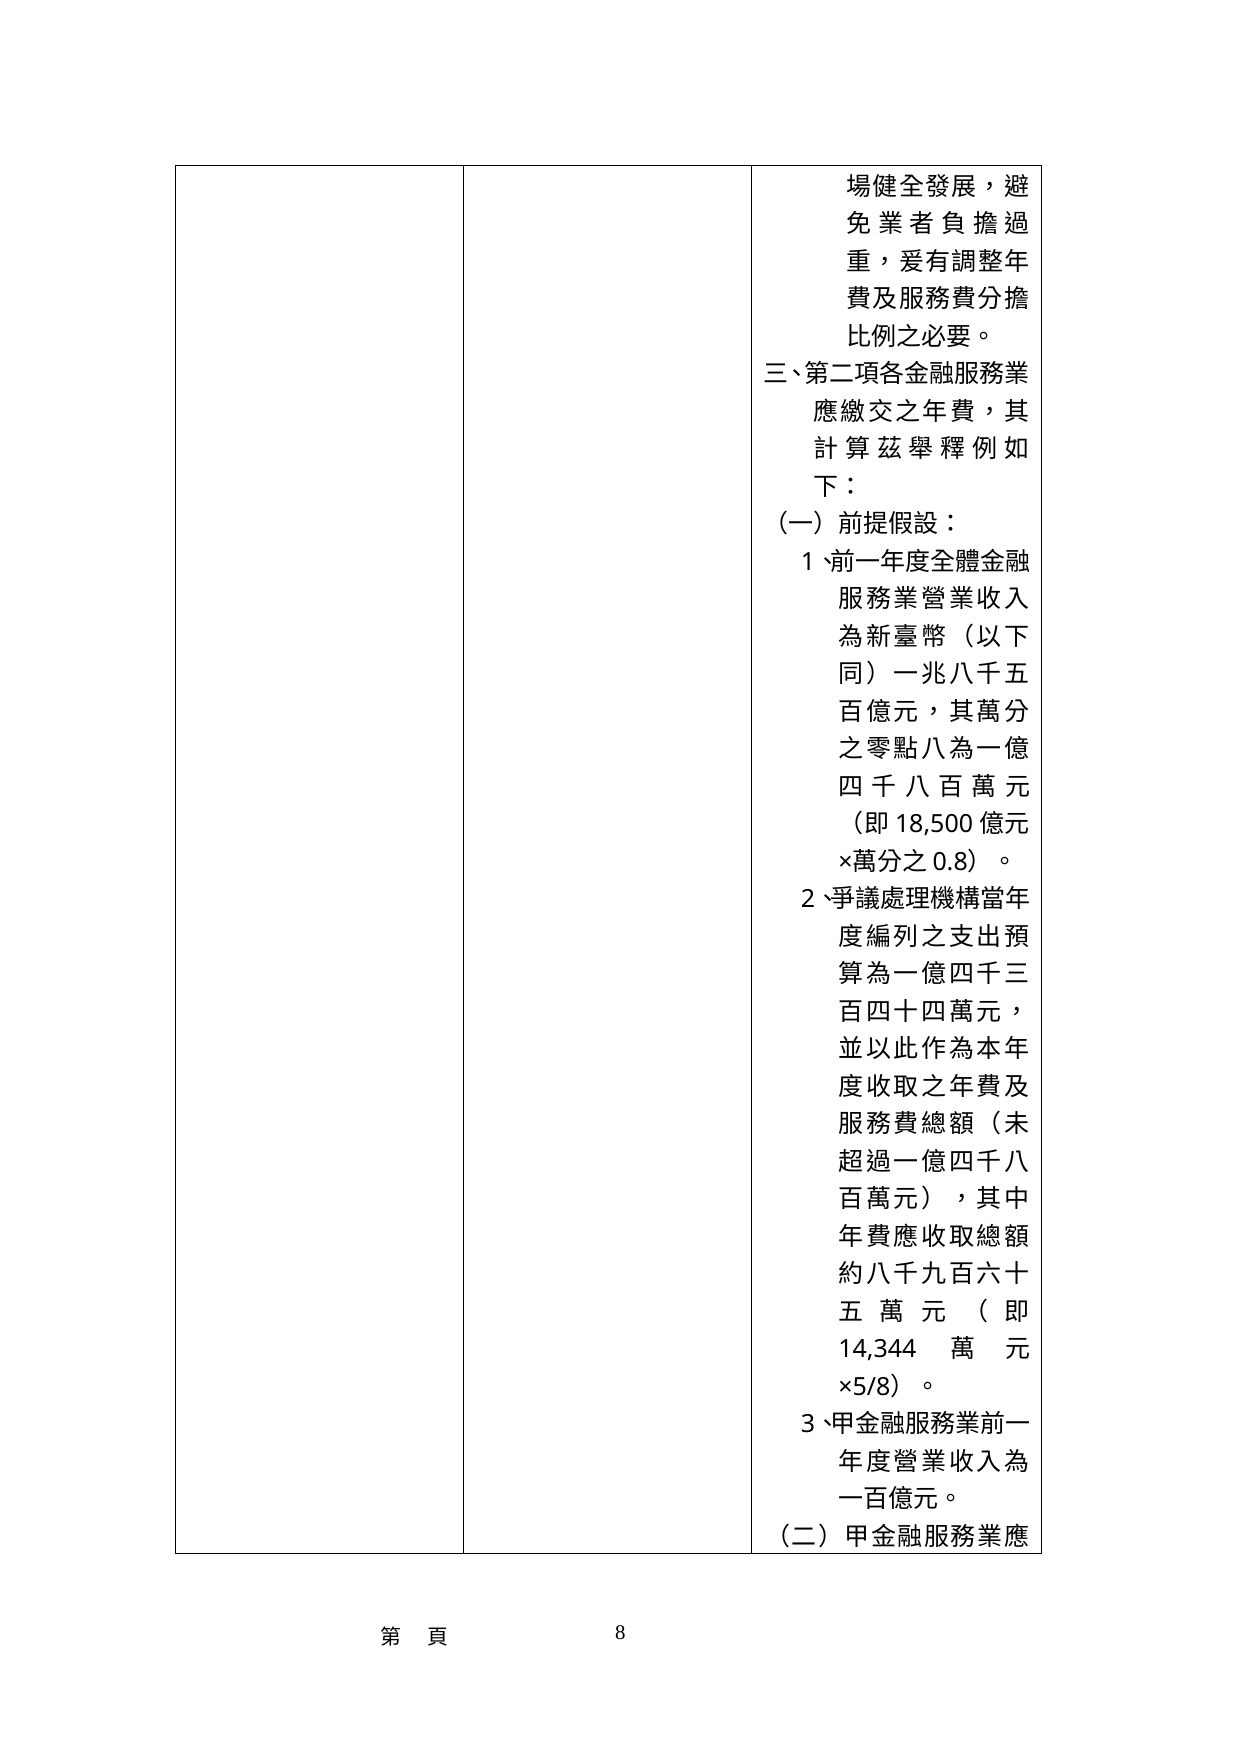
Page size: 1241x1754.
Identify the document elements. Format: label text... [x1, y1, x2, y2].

table_cell [176, 166, 463, 1553]
table_cell 第二十五條 爭議處理機構收取年費依全體金融服務業前一年度營業收入之萬分之零點八計算，並以下列規定設算各金融服務業應分配繳交金額： 年費八分之三由各金融服務業按前一年度營業收入占全體金融服務業營業收入之比例計算。 年費八分之五依下列方式繳交： 一百零一年度依各金融服務業九十九年度申訴案件占全體金融服務業申訴案件之比例分配計算。 一百零二年度起依爭議處理機構前一年度爭議案件之屬性按其比例分配計算之。 前項所定營業收入以行政院金融監督管理委員會監理年費檢查費計繳標準及規費收取辦法第四條及第五條為計算基礎。 中華郵政股份有限公司儲匯業務計算第一項之營業收入，以實際營業收入之四分之一計算。 各金融服務業應繳交年費低於新臺幣五百元者，仍應以五百元計收。 金融服務業應於每年八月底前繳交第一項規定之年費。 [464, 166, 751, 1553]
table_cell 依金融消費者保護法（以下簡稱本法）第十三條第四項規定，爭議處理機構為辦理金融消費爭議處理及教育宣導業務，得向金融服務業收取年費及爭議處理服務費；另依量出為入精神，爭議處理機構估編年度營運所需支出預算如未達全體金融服務業前一年度營業收入之萬分之零點八時，宜以估編之支出預算金額為準作為收取費用之總額，以減輕金融服務業之負擔，爰將第一項前段規定修正為，爭議處理機構收取年費及服務費總額不超過全體金融服務業前一年度營業收入之萬分之零點八。 基於下列理由，修正第一項及第二項規定，將現行第一項第一款「營業收入基礎年費」，修正為「年費」，並將其比例由八分之三調高為八分之五，以及將現行第一項第二款「爭議案件基礎年費」，修正為「服務費」，並將其比例由八分之五調降為八分之三： 考量本法規定設置爭議處理機構以及金融消費爭議處理機制，係為促進金融市場之健全發展，以增進金融消費者對市場之信心，為維持該機制正常運作之固定成本，宜有固定財源支應，即應由全體金融服務業共同分攤。 爭議處理機構於籌備期間，係參考九十九年度金融服務業申訴案件件數，預估成立後每一年度可能收受約八千餘件申請評議案件件數，惟於實際對外營運後，依據其實際收受之案件情況推估全年度約僅收受二千餘件申請評議案件，爰有關爭議案件之收費標準，宜重新估算，以符公平、合理原則。 為確保金融消費爭議處理機制之正常運作，以達強化消費者信心、保障消費者權益、儘速解決紛爭、建構健全金融消費環境，達成金融服務業與金融消費者雙贏之目的，並使爭議處理機構之收費機制符合公平、正義及促進金融市場健全發展，避免業者負擔過重，爰有調整年費及服務費分擔比例之必要。 三、第二項各金融服務業應繳交之年費，其計算茲舉釋例如下： （一）前提假設： 1、前一年度全體金融服務業營業收入為新臺幣（以下同）一兆八千五百億元，其萬分之零點八為一億四千八百萬元（即18,500億元×萬分之0.8）。 2、爭議處理機構當年度編列之支出預算為一億四千三百四十四萬元，並以此作為本年度收取之年費及服務費總額（未超過一億四千八百萬元），其中年費應收取總額約八千九百六十五萬元（即14,344萬元×5/8）。 3、甲金融服務業前一年度營業收入為一百億元。 （二）甲金融服務業應繳年費為四十八萬四千五百九十五元（即8,965萬元× 〔100億元/18,500億元〕）。 四、原第二項移列至第三項，並為使爭議處理機構與金管會依金融監督管理委員會監理年費檢查費計繳標準及規費收取辦法（以下簡稱收取辦法）有關營業收入計算基礎之認定標準一致，以及前開收取辦法業於一百零一年十一月六日修正其法規名稱，爰修正第三項規定。 五、原第三項項次遞移為第四項，並酌作文字修正，及原四項項次遞移為第五項。 六、原第五項項次遞移為第六項，並增訂金融服務業應於每年八月底前繳交「服務費」之規定，另為避免有重複收費之誤解，並配合刪除現行第二十六條規定逐案收取之服務費。 七、增訂第七項，明定年費收取之相關事項，例如金融服務業為年度中成立者或金融服務業有被合併或概括讓與之情形者等，準用收取辦法第七條、第八條及第十條規定；服務費收取之相關事項，如金融服務業有被合併或概括讓與之情形者，準用收取辦法第八條規定。 [752, 166, 1041, 1553]
